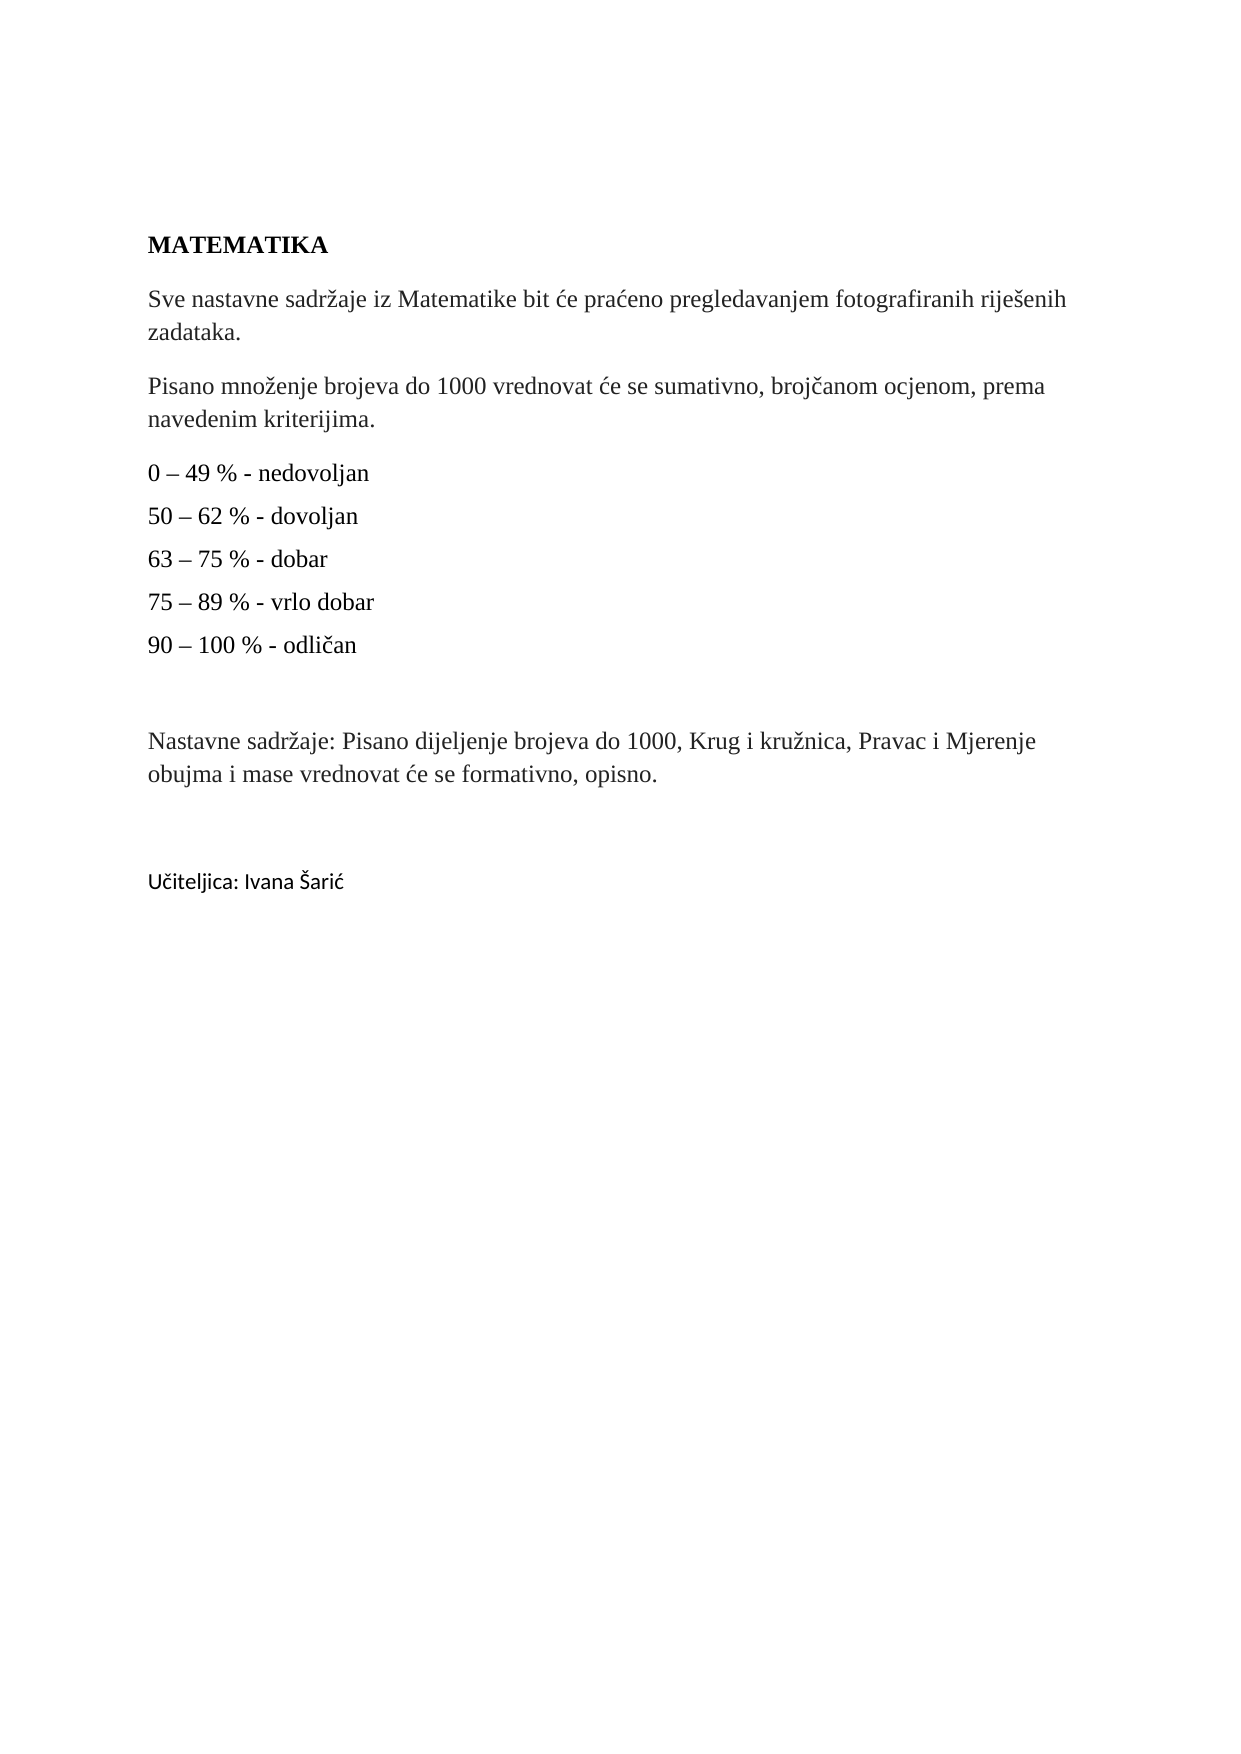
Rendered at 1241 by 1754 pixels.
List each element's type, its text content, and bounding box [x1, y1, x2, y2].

text Pisano množenje brojeva do 1000 vrednovat će se sumativno, brojčanom ocjenom, prema navedenim kriterijima. [148, 371, 1093, 433]
text 75 – 89 % - vrlo dobar [148, 587, 1093, 616]
text Nastavne sadržaje: Pisano dijeljenje brojeva do 1000, Krug i kružnica, Pravac i Mjerenje obujma i mase vrednovat će se formativno, opisno. [148, 726, 1093, 788]
text MATEMATIKA [148, 230, 1093, 259]
text Sve nastavne sadržaje iz Matematike bit će praćeno pregledavanjem fotografiranih riješenih zadataka. [148, 284, 1093, 346]
text 90 – 100 % - odličan [148, 630, 1093, 659]
text Učiteljica: Ivana Šarić [148, 867, 1093, 895]
text 50 – 62 % - dovoljan [148, 501, 1093, 530]
text 0 – 49 % - nedovoljan [148, 458, 1093, 487]
text 63 – 75 % - dobar [148, 544, 1093, 573]
